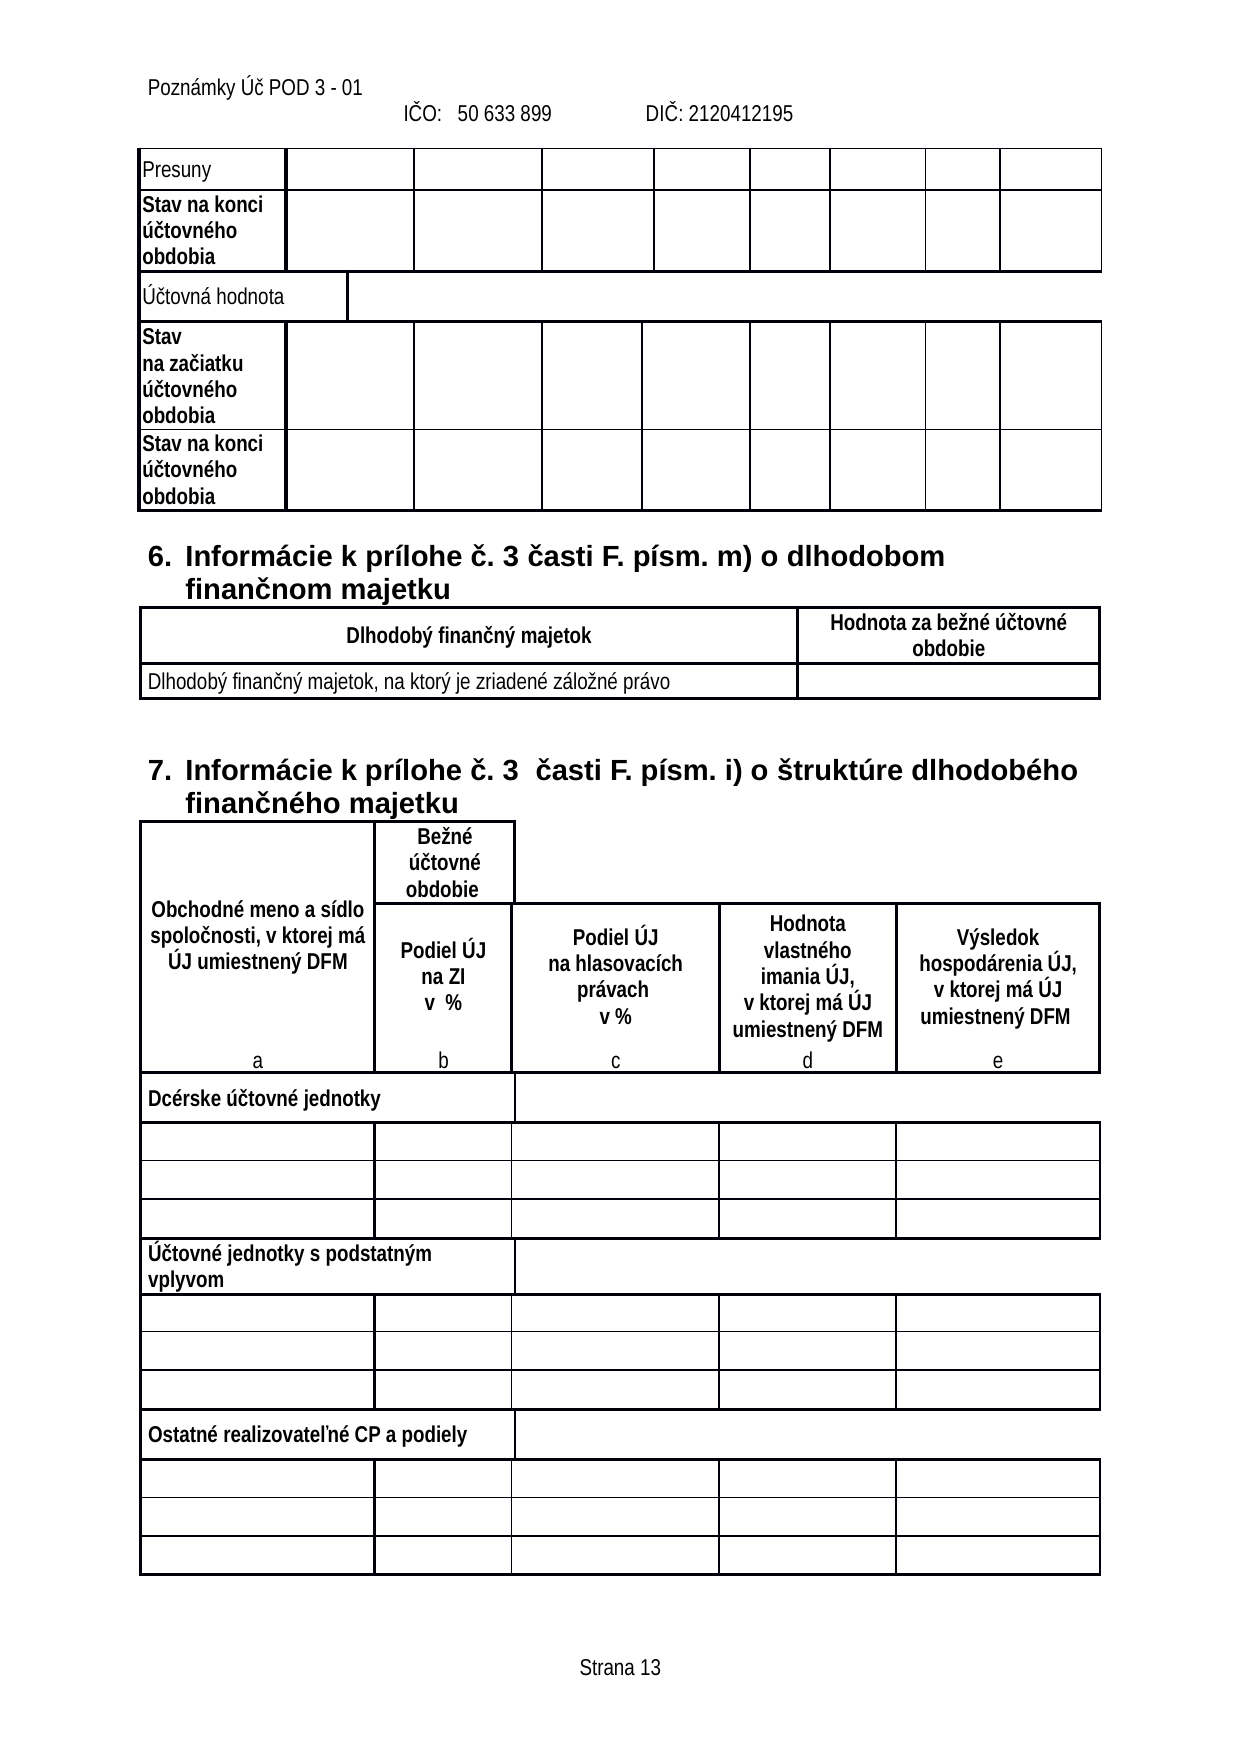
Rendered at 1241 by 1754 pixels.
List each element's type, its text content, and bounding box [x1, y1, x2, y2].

table_cell [751, 430, 829, 509]
table_cell [512, 1371, 718, 1408]
table_cell [376, 1498, 511, 1535]
title Informácie k prílohe č. 3 časti F. písm. i) o štruktúre dlhodobého finančného majetku [148, 753, 1092, 820]
table_cell Dcérske účtovné jednotky [142, 1074, 514, 1121]
table_cell [751, 191, 829, 270]
table_cell [142, 1200, 373, 1237]
table_cell [543, 191, 653, 270]
table_cell b [376, 1047, 510, 1071]
table_cell [897, 1371, 1099, 1408]
table_cell [720, 1200, 895, 1237]
table_cell Stav na konci účtovného obdobia [141, 191, 284, 270]
table_cell [720, 1296, 895, 1331]
table_cell [831, 149, 925, 189]
table_cell Dlhodobý finančný majetok, na ktorý je zriadené záložné právo [142, 665, 796, 697]
table_cell [543, 323, 641, 428]
table_cell [720, 1161, 895, 1198]
table_cell [897, 1200, 1099, 1237]
table_cell [376, 1371, 511, 1408]
table_cell [655, 149, 749, 189]
table_cell [543, 149, 653, 189]
table_cell [142, 1332, 373, 1369]
table_cell [897, 1332, 1099, 1369]
table_cell Podiel ÚJ na hlasovacích právach v % [513, 905, 718, 1047]
table_cell [926, 149, 999, 189]
table_cell [376, 1200, 511, 1237]
table_cell c [513, 1047, 718, 1071]
table_cell [376, 1332, 511, 1369]
table_cell [643, 323, 749, 428]
table_cell [415, 430, 541, 509]
table_cell [512, 1296, 718, 1331]
table_cell [142, 1161, 373, 1198]
table_cell [415, 149, 541, 189]
table_cell [926, 323, 999, 428]
table_cell [512, 1461, 718, 1496]
table_cell Hodnota vlastného imania ÚJ, v ktorej má ÚJ umiestnený DFM [721, 905, 895, 1047]
table_header Hodnota za bežné účtovné obdobie [799, 609, 1098, 662]
table_cell [512, 1498, 718, 1535]
table_cell [897, 1498, 1099, 1535]
table_cell e [898, 1047, 1098, 1071]
table_cell [512, 1537, 718, 1573]
table_cell [720, 1498, 895, 1535]
table_cell [897, 1537, 1099, 1573]
table_cell d [721, 1047, 895, 1071]
table_cell [142, 1498, 373, 1535]
table_cell [142, 1371, 373, 1408]
table_cell [512, 1124, 718, 1160]
table_header Bežné účtovné obdobie [376, 823, 513, 902]
table_cell [897, 1461, 1099, 1496]
table_cell [376, 1296, 511, 1331]
table_cell Podiel ÚJ na ZI v % [376, 905, 510, 1047]
table_cell [288, 149, 413, 189]
table_cell Ostatné realizovateľné CP a podiely [142, 1411, 514, 1458]
table_cell [288, 323, 413, 428]
table_cell [831, 323, 925, 428]
table_cell [720, 1537, 895, 1573]
table_cell [288, 430, 413, 509]
table_cell [926, 191, 999, 270]
table_header Obchodné meno a sídlo spoločnosti, v ktorej má ÚJ umiestnený DFM [142, 823, 373, 1047]
table_cell [288, 191, 413, 270]
table_cell Účtovné jednotky s podstatným vplyvom [142, 1240, 514, 1292]
table_cell [142, 1124, 373, 1160]
table_cell [415, 323, 541, 428]
table_cell [751, 323, 829, 428]
table_cell [897, 1296, 1099, 1331]
table_cell [376, 1124, 511, 1160]
table_cell [376, 1537, 511, 1573]
table_header Dlhodobý finančný majetok [142, 609, 796, 662]
table_cell [142, 1461, 373, 1496]
table_cell [1001, 323, 1101, 428]
table_cell [831, 430, 925, 509]
table_cell [142, 1537, 373, 1573]
table_cell [926, 430, 999, 509]
table_cell [512, 1200, 718, 1237]
table_cell Presuny [141, 149, 284, 189]
table_cell [1001, 430, 1101, 509]
table_cell Stav na konci účtovného obdobia [141, 430, 284, 509]
table_cell [897, 1161, 1099, 1198]
table_cell [1001, 149, 1101, 189]
table_cell [1001, 191, 1101, 270]
table_cell Stav na začiatku účtovného obdobia [141, 323, 284, 428]
table_cell [655, 191, 749, 270]
table_cell [720, 1124, 895, 1160]
table_cell [512, 1161, 718, 1198]
table_cell [415, 191, 541, 270]
title Informácie k prílohe č. 3 časti F. písm. m) o dlhodobom finančnom majetku [148, 539, 1092, 606]
table_cell a [142, 1047, 373, 1071]
table_cell [720, 1332, 895, 1369]
table_cell [376, 1161, 511, 1198]
table_cell [142, 1296, 373, 1331]
table_cell [643, 430, 749, 509]
table_cell [720, 1371, 895, 1408]
table_cell Účtovná hodnota [141, 273, 346, 320]
table_cell [543, 430, 641, 509]
table_cell [512, 1332, 718, 1369]
table_cell [751, 149, 829, 189]
table_cell [720, 1461, 895, 1496]
table_cell [897, 1124, 1099, 1160]
table_cell [799, 665, 1098, 697]
table_cell Výsledok hospodárenia ÚJ, v ktorej má ÚJ umiestnený DFM [898, 905, 1098, 1047]
table_cell [376, 1461, 511, 1496]
table_cell [831, 191, 925, 270]
